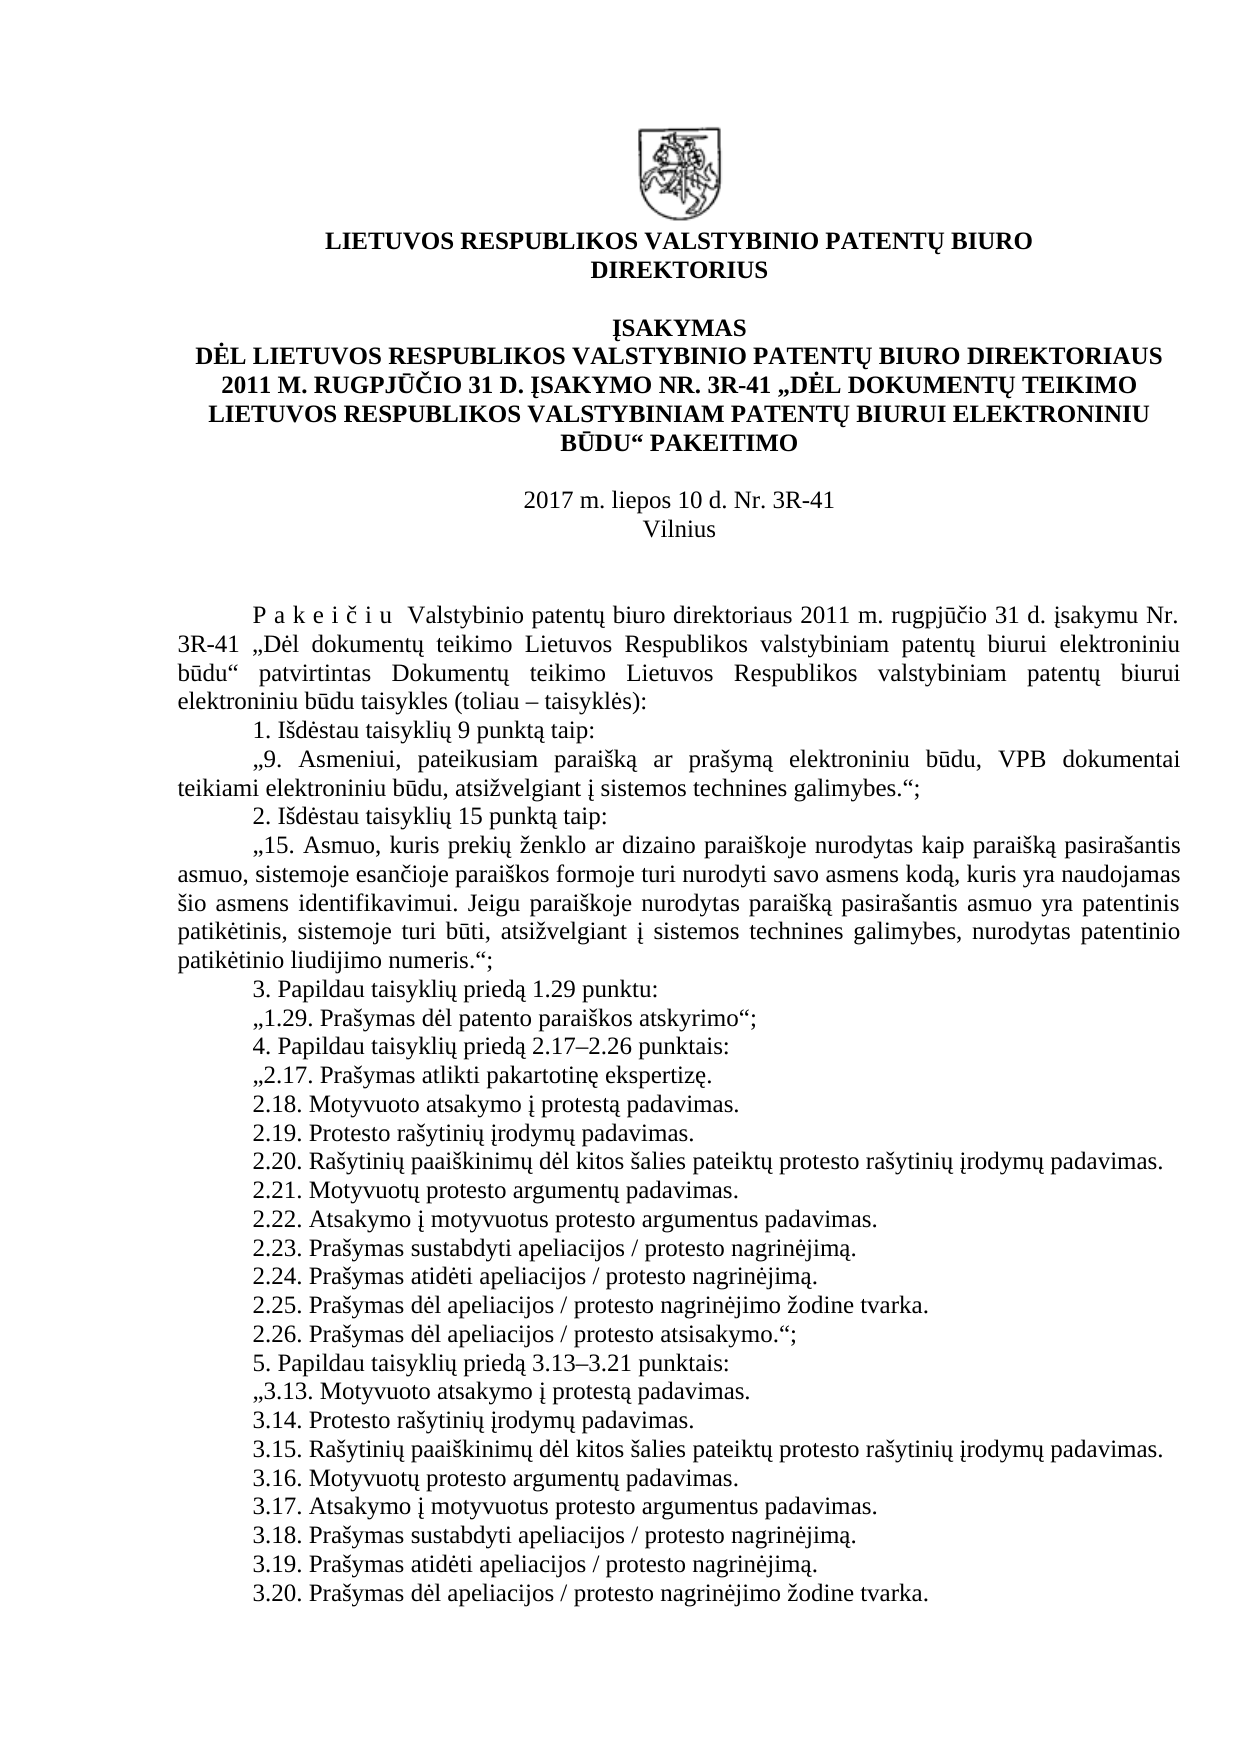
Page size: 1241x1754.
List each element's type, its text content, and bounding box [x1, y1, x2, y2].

text DĖL LIETUVOS RESPUBLIKOS VALSTYBINIO PATENTŲ BIURO DIREKTORIAUS 2011 M. RUGPJŪČIO 31 D. ĮSAKYMO NR. 3R-41 „DĖL DOKUMENTŲ TEIKIMO LIETUVOS RESPUBLIKOS VALSTYBINIAM PATENTŲ BIURUI ELEKTRONINIU BŪDU“ PAKEITIMO [177, 341, 1181, 456]
text LIETUVOS RESPUBLIKOS VALSTYBINIO PATENTŲ BIURO [177, 226, 1181, 255]
text 3.15. Rašytinių paaiškinimų dėl kitos šalies pateiktų protesto rašytinių įrodymų padavimas. [177, 1434, 1181, 1463]
text 2.22. Atsakymo į motyvuotus protesto argumentus padavimas. [177, 1204, 1181, 1233]
text „1.29. Prašymas dėl patento paraiškos atskyrimo“; [177, 1003, 1181, 1031]
text 3.16. Motyvuotų protesto argumentų padavimas. [177, 1463, 1181, 1491]
text 2.20. Rašytinių paaiškinimų dėl kitos šalies pateiktų protesto rašytinių įrodymų padavimas. [177, 1146, 1181, 1175]
text 2.21. Motyvuotų protesto argumentų padavimas. [177, 1175, 1181, 1204]
text DIREKTORIUS [177, 255, 1181, 284]
text „9. Asmeniui, pateikusiam paraišką ar prašymą elektroniniu būdu, VPB dokumentai teikiami elektroniniu būdu, atsižvelgiant į sistemos technines galimybes.“; [177, 744, 1181, 801]
text 3.19. Prašymas atidėti apeliacijos / protesto nagrinėjimą. [177, 1549, 1181, 1578]
text 2.23. Prašymas sustabdyti apeliacijos / protesto nagrinėjimą. [177, 1233, 1181, 1261]
text 2.26. Prašymas dėl apeliacijos / protesto atsisakymo.“; [177, 1319, 1181, 1348]
text ĮSAKYMAS [177, 313, 1181, 341]
text 3.17. Atsakymo į motyvuotus protesto argumentus padavimas. [177, 1491, 1181, 1520]
text 2.25. Prašymas dėl apeliacijos / protesto nagrinėjimo žodine tvarka. [177, 1290, 1181, 1319]
text 2.18. Motyvuoto atsakymo į protestą padavimas. [177, 1089, 1181, 1118]
text „2.17. Prašymas atlikti pakartotinę ekspertizę. [177, 1060, 1181, 1089]
text Vilnius [177, 514, 1181, 543]
text „3.13. Motyvuoto atsakymo į protestą padavimas. [177, 1376, 1181, 1405]
text 3.20. Prašymas dėl apeliacijos / protesto nagrinėjimo žodine tvarka. [177, 1578, 1181, 1606]
text 2.24. Prašymas atidėti apeliacijos / protesto nagrinėjimą. [177, 1261, 1181, 1290]
text 1. Išdėstau taisyklių 9 punktą taip: [177, 715, 1181, 744]
text P a k e i č i u Valstybinio patentų biuro direktoriaus 2011 m. rugpjūčio 31 d. įsakymu Nr. 3R-41 „Dėl dokumentų teikimo Lietuvos Respublikos valstybiniam patentų biurui elektroniniu būdu“ patvirtintas Dokumentų teikimo Lietuvos Respublikos valstybiniam patentų biurui elektroniniu būdu taisykles (toliau – taisyklės): [177, 600, 1181, 715]
text 2017 m. liepos 10 d. Nr. 3R-41 [177, 485, 1181, 514]
text 3.14. Protesto rašytinių įrodymų padavimas. [177, 1405, 1181, 1434]
text 3.18. Prašymas sustabdyti apeliacijos / protesto nagrinėjimą. [177, 1520, 1181, 1549]
text 2.19. Protesto rašytinių įrodymų padavimas. [177, 1118, 1181, 1146]
text 2. Išdėstau taisyklių 15 punktą taip: [177, 801, 1181, 830]
text 4. Papildau taisyklių priedą 2.17–2.26 punktais: [177, 1031, 1181, 1060]
text 3. Papildau taisyklių priedą 1.29 punktu: [177, 974, 1181, 1003]
text 5. Papildau taisyklių priedą 3.13–3.21 punktais: [177, 1348, 1181, 1376]
text „15. Asmuo, kuris prekių ženklo ar dizaino paraiškoje nurodytas kaip paraišką pasirašantis asmuo, sistemoje esančioje paraiškos formoje turi nurodyti savo asmens kodą, kuris yra naudojamas šio asmens identifikavimui. Jeigu paraiškoje nurodytas paraišką pasirašantis asmuo yra patentinis patikėtinis, sistemoje turi būti, atsižvelgiant į sistemos technines galimybes, nurodytas patentinio patikėtinio liudijimo numeris.“; [177, 830, 1181, 974]
